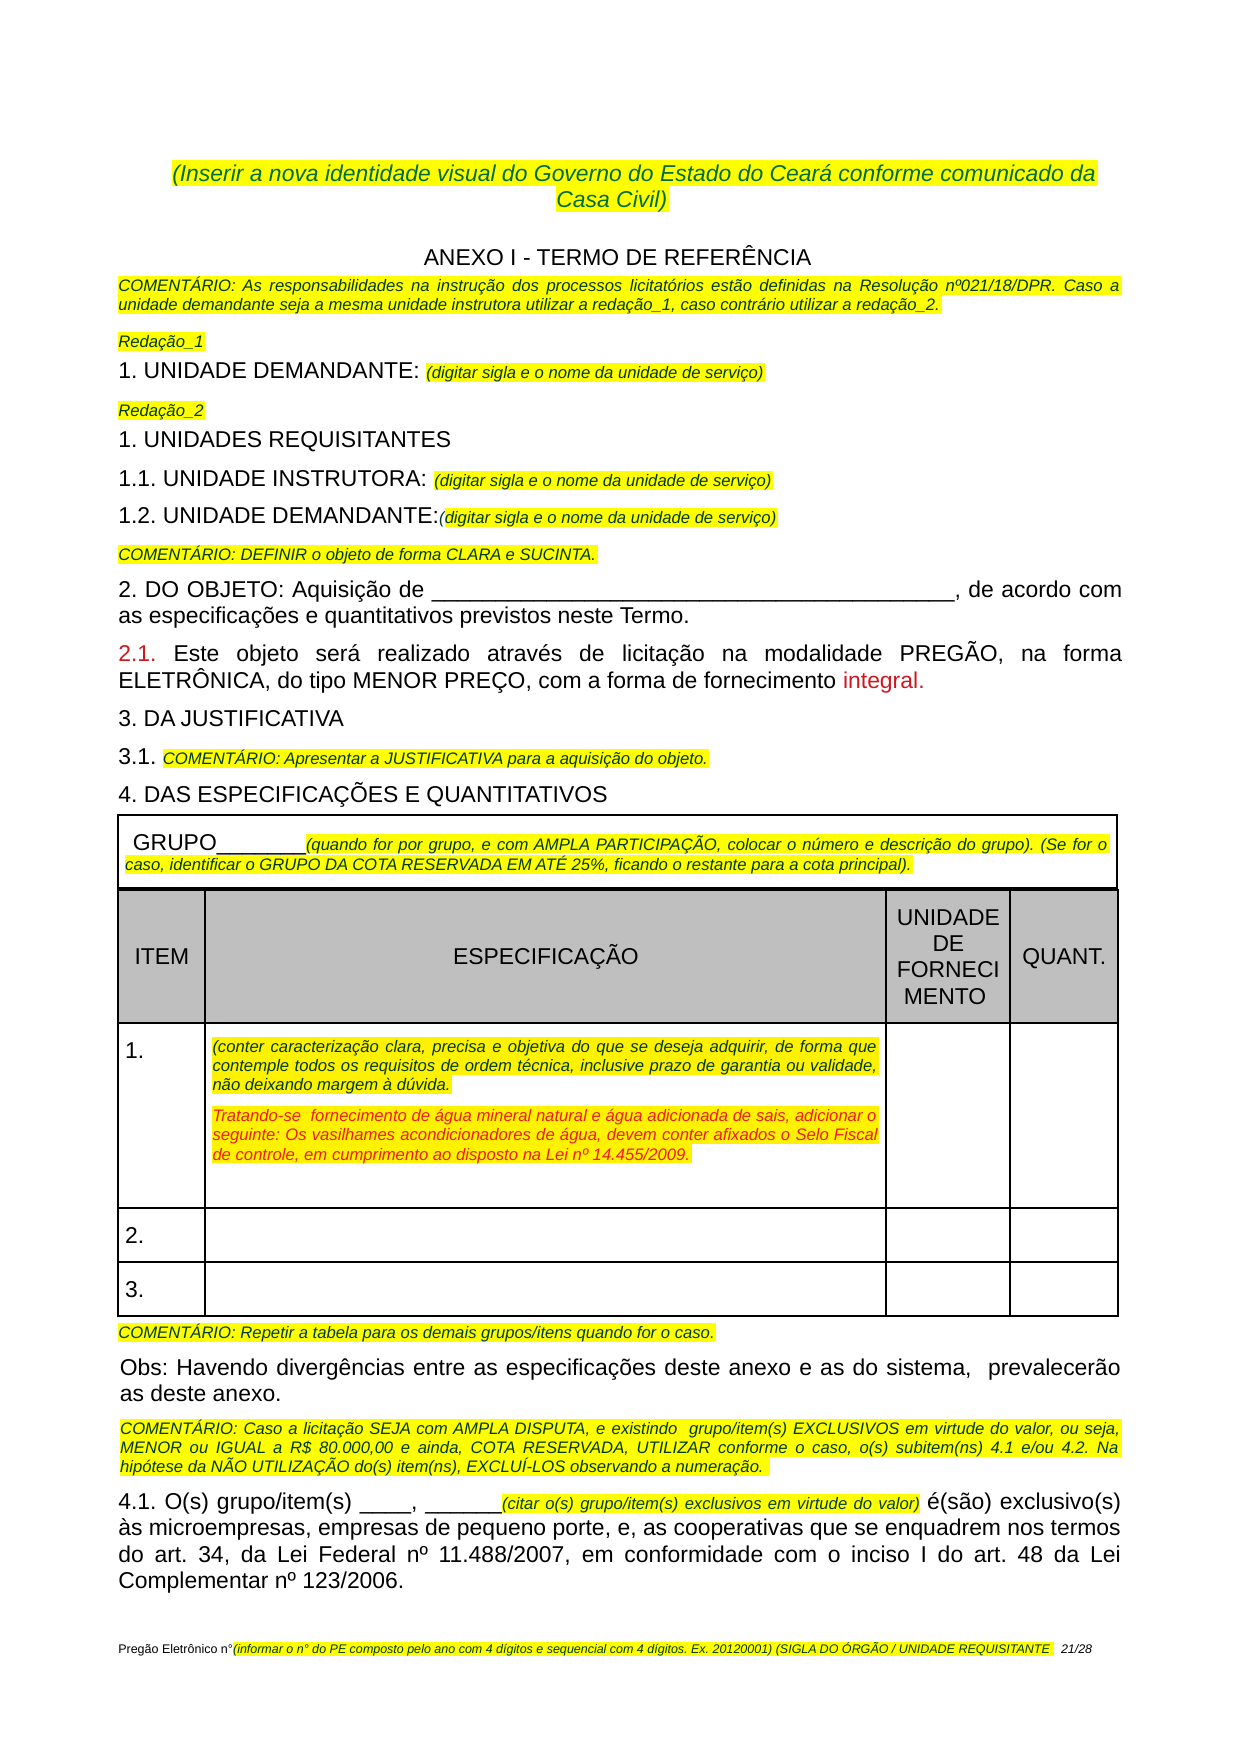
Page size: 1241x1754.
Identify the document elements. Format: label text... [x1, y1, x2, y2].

text 4.1. O(s) grupo/item(s) ____, ______(citar o(s) grupo/item(s) exclusivos em virtude do valor) é(são) exclusivo(s) às microempresas, empresas de pequeno porte, e, as cooperativas que se enquadrem nos termos do art. 34, da Lei Federal nº 11.488/2007, em conformidade com o inciso I do art. 48 da Lei Complementar nº 123/2006. [118, 1488, 1121, 1593]
text Redação_1 [118, 332, 1122, 351]
table_cell [887, 1263, 1009, 1315]
table_cell 2. [119, 1209, 204, 1261]
text COMENTÁRIO: As responsabilidades na instrução dos processos licitatórios estão definidas na Resolução nº021/18/DPR. Caso a unidade demandante seja a mesma unidade instrutora utilizar a redação_1, caso contrário utilizar a redação_2. [118, 276, 1122, 314]
text 3. DA JUSTIFICATIVA [118, 705, 1122, 731]
table_header UNIDADE DE FORNECIMENTO [887, 891, 1009, 1022]
text Obs: Havendo divergências entre as especificações deste anexo e as do sistema, prevalecerão as deste anexo. [119, 1354, 1122, 1407]
text 1.2. UNIDADE DEMANDANTE:(digitar sigla e o nome da unidade de serviço) [118, 502, 1122, 528]
text 3.1. COMENTÁRIO: Apresentar a JUSTIFICATIVA para a aquisição do objeto. [118, 743, 1122, 769]
text 2.1. Este objeto será realizado através de licitação na modalidade PREGÃO, na forma ELETRÔNICA, do tipo MENOR PREÇO, com a forma de fornecimento integral. [118, 640, 1122, 693]
table_cell 1. [119, 1024, 204, 1207]
text 1. UNIDADE DEMANDANTE: (digitar sigla e o nome da unidade de serviço) [118, 357, 1122, 383]
table_cell [887, 1209, 1009, 1261]
text COMENTÁRIO: Repetir a tabela para os demais grupos/itens quando for o caso. [118, 1323, 1122, 1342]
text COMENTÁRIO: DEFINIR o objeto de forma CLARA e SUCINTA. [118, 545, 1122, 564]
table_cell [887, 1024, 1009, 1207]
table_cell [206, 1209, 885, 1261]
table_header QUANT. [1011, 891, 1117, 1022]
table_cell [206, 1263, 885, 1315]
text Redação_2 [118, 401, 1122, 420]
text ANEXO I - TERMO DE REFERÊNCIA [118, 243, 1122, 270]
table_cell [1011, 1024, 1117, 1207]
text COMENTÁRIO: Caso a licitação SEJA com AMPLA DISPUTA, e existindo grupo/item(s) EXCLUSIVOS em virtude do valor, ou seja, MENOR ou IGUAL a R$ 80.000,00 e ainda, COTA RESERVADA, UTILIZAR conforme o caso, o(s) subitem(ns) 4.1 e/ou 4.2. Na hipótese da NÃO UTILIZAÇÃO do(s) item(ns), EXCLUÍ-LOS observando a numeração. [120, 1418, 1122, 1476]
table_header GRUPO_______(quando for por grupo, e com AMPLA PARTICIPAÇÃO, colocar o número e descrição do grupo). (Se for o caso, identificar o GRUPO DA COTA RESERVADA EM ATÉ 25%, ficando o restante para a cota principal). [119, 816, 1116, 887]
table_cell 3. [119, 1263, 204, 1315]
table_header ESPECIFICAÇÃO [206, 891, 885, 1022]
text 4. DAS ESPECIFICAÇÕES E QUANTITATIVOS [118, 781, 1122, 808]
table_header ITEM [119, 891, 204, 1022]
text 1. UNIDADES REQUISITANTES [118, 426, 1122, 452]
text 1.1. UNIDADE INSTRUTORA: (digitar sigla e o nome da unidade de serviço) [118, 463, 1122, 492]
table_cell [1011, 1209, 1117, 1261]
table_cell [1011, 1263, 1117, 1315]
table_cell (conter caracterização clara, precisa e objetiva do que se deseja adquirir, de forma que contemple todos os requisitos de ordem técnica, inclusive prazo de garantia ou validade, não deixando margem à dúvida. Tratando-se fornecimento de água mineral natural e água adicionada de sais, adicionar o seguinte: Os vasilhames acondicionadores de água, devem conter afixados o Selo Fiscal de controle, em cumprimento ao disposto na Lei nº 14.455/2009. [206, 1024, 885, 1207]
text 2. DO OBJETO: Aquisição de _________________________________________, de acordo com as especificações e quantitativos previstos neste Termo. [118, 576, 1122, 628]
